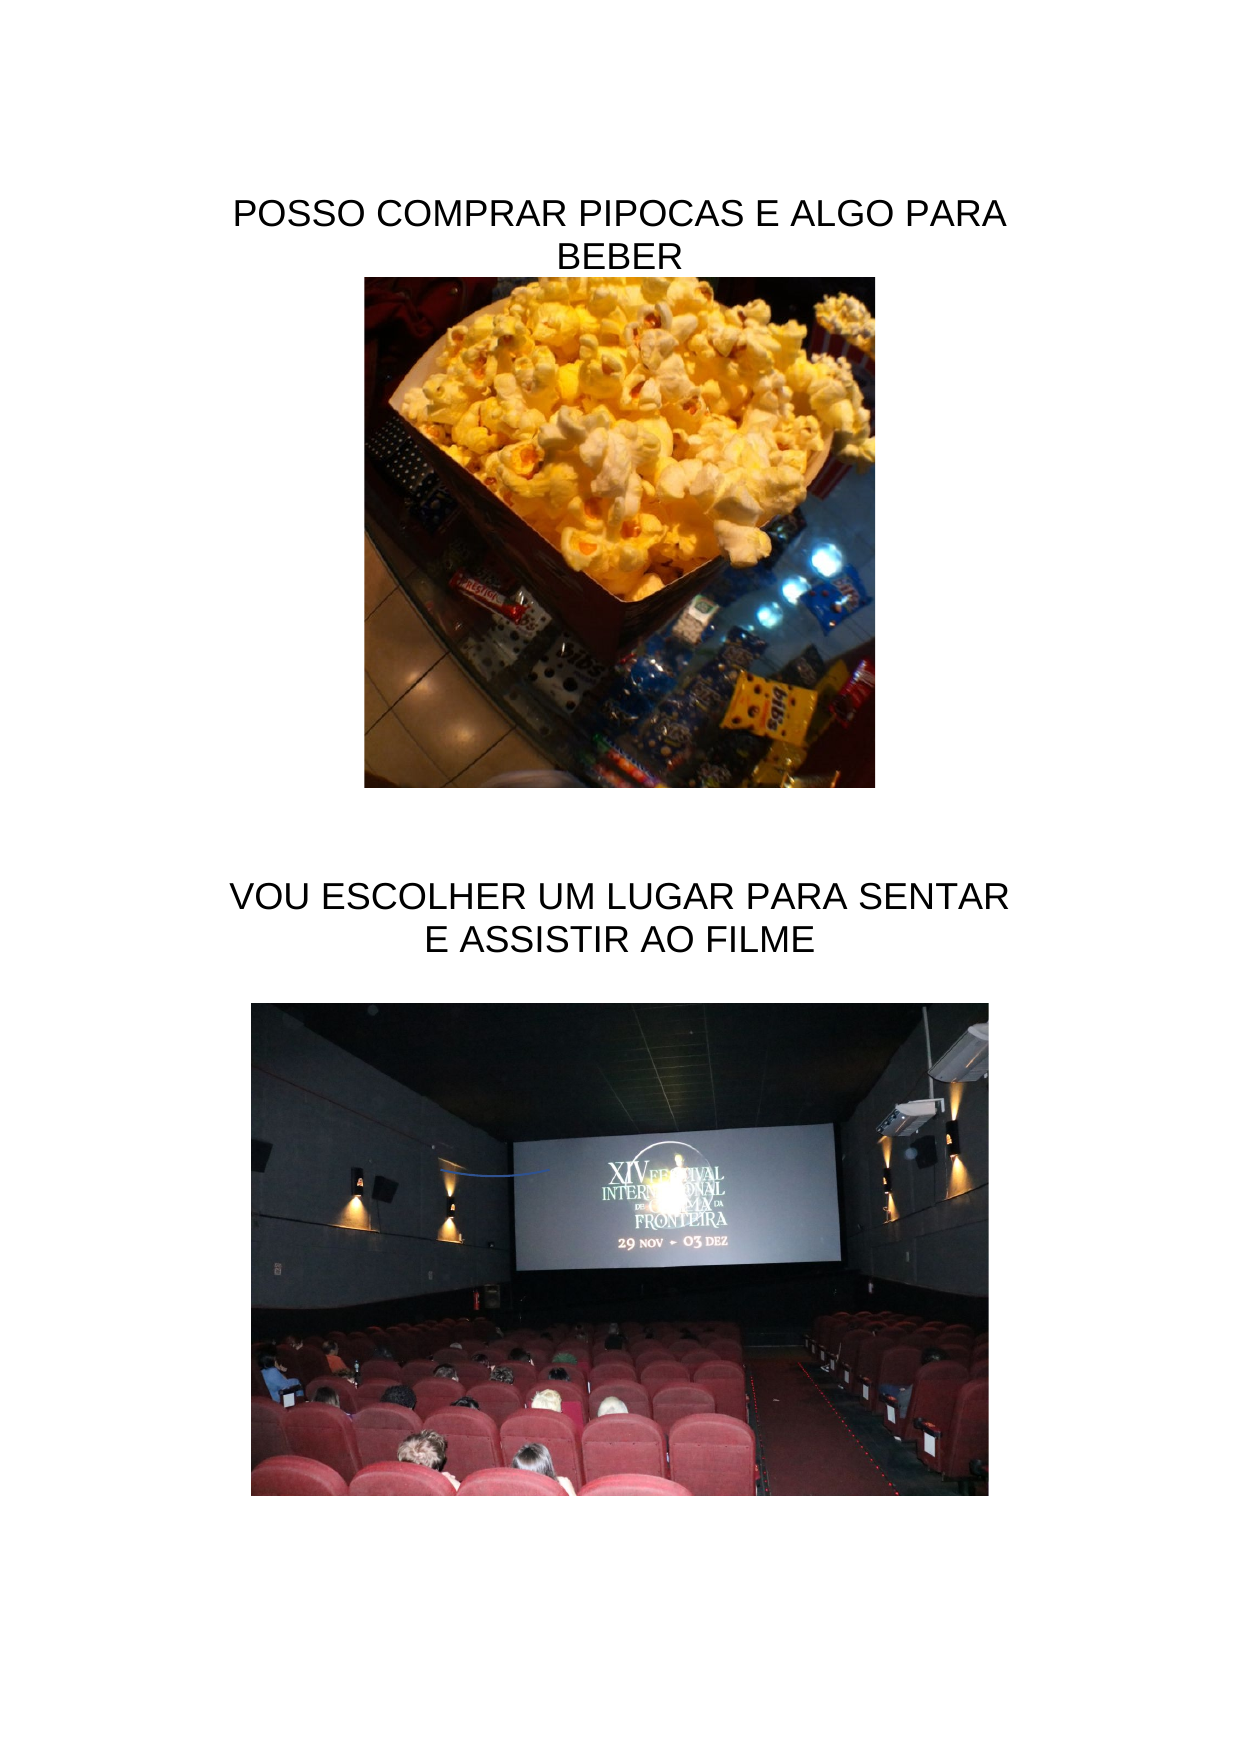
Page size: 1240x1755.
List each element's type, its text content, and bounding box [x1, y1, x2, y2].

text POSSO COMPRAR PIPOCAS E ALGO PARA BEBER [177, 191, 1062, 277]
text VOU ESCOLHER UM LUGAR PARA SENTAR [177, 874, 1062, 917]
text E ASSISTIR AO FILME [177, 917, 1062, 961]
